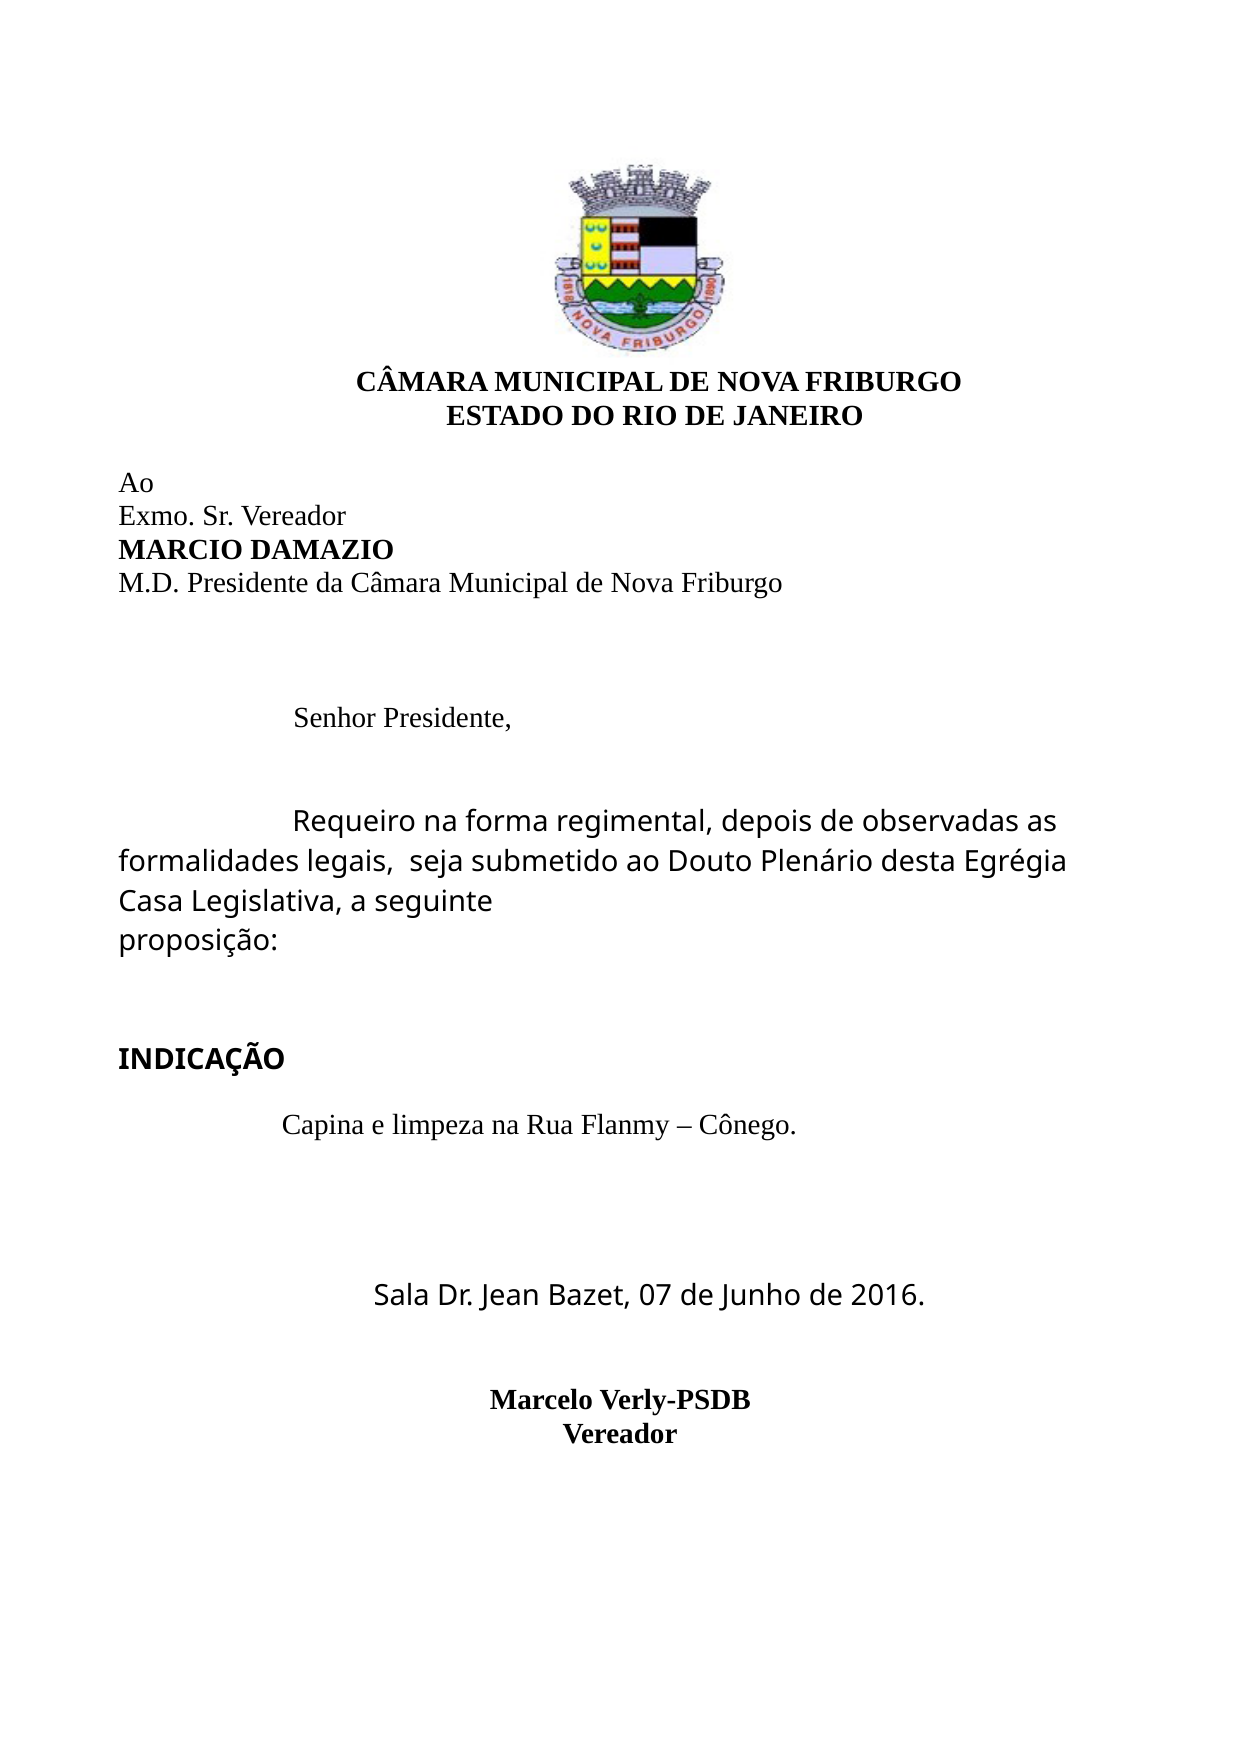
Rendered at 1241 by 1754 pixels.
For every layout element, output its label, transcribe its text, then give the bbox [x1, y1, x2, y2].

text Exmo. Sr. Vereador [118, 498, 1122, 532]
text Ao [118, 465, 1122, 498]
text Vereador [118, 1416, 1122, 1449]
text Capina e limpeza na Rua Flanmy – Cônego. [118, 1107, 1122, 1141]
text Senhor Presidente, [118, 700, 1122, 733]
text INDICAÇÃO [118, 1038, 1122, 1078]
text Requeiro na forma regimental, depois de observadas as formalidades legais, seja submetido ao Douto Plenário desta Egrégia Casa Legislativa, a seguinte [118, 800, 1122, 919]
text CÂMARA MUNICIPAL DE NOVA FRIBURGO [118, 118, 1122, 398]
text MARCIO DAMAZIO [118, 532, 1122, 566]
text proposição: [118, 919, 1122, 959]
text Sala Dr. Jean Bazet, 07 de Junho de 2016. [118, 1275, 1122, 1314]
text ESTADO DO RIO DE JANEIRO [118, 398, 1122, 431]
text M.D. Presidente da Câmara Municipal de Nova Friburgo [118, 566, 1122, 599]
text Marcelo Verly-PSDB [118, 1382, 1122, 1416]
